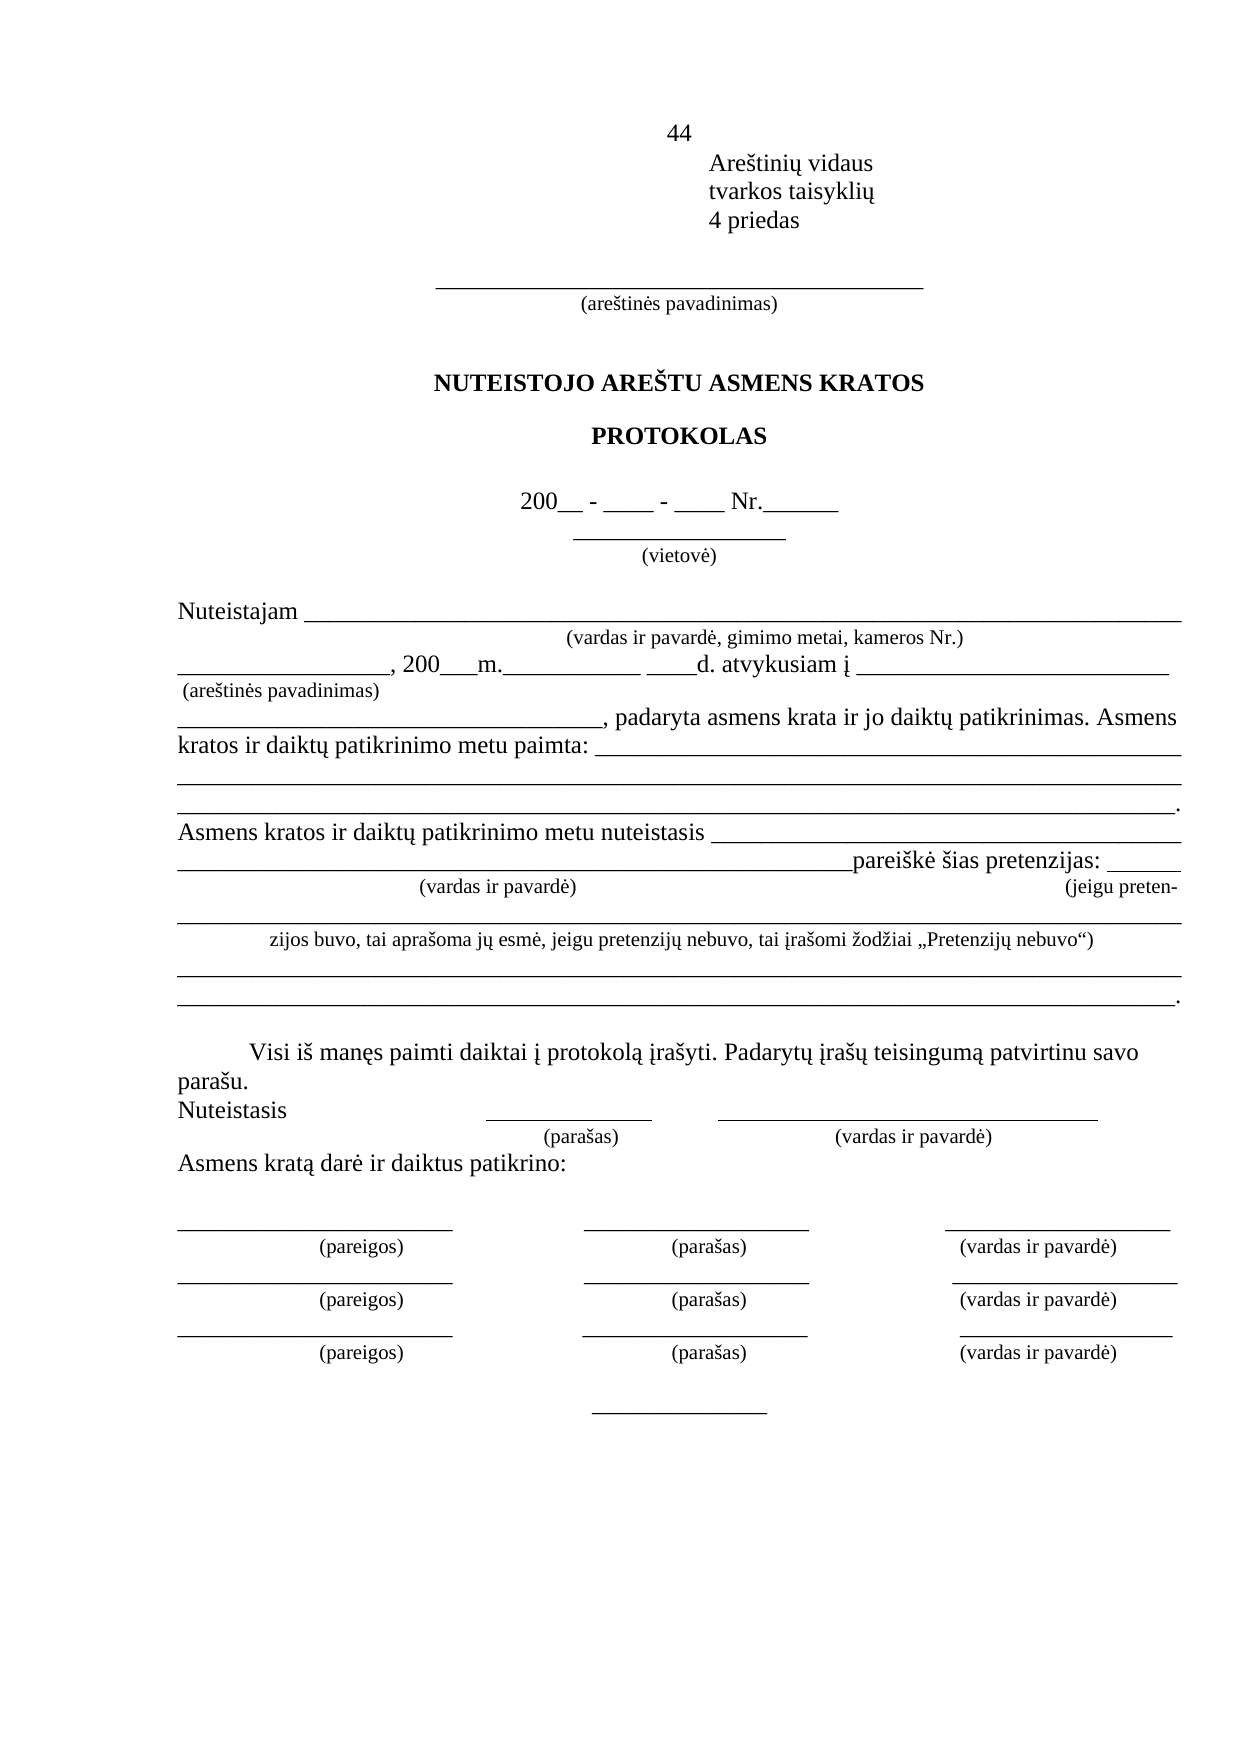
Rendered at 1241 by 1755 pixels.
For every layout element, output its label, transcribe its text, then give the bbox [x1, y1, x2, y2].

text Visi iš manęs paimti daiktai į protokolą įrašyti. Padarytų įrašų teisingumą patvirtinu savo parašu. [177, 1037, 1181, 1095]
text (pareigos) (parašas) (vardas ir pavardė) [177, 1339, 1181, 1364]
text ______________ [177, 1388, 1181, 1416]
text ______________________ __________________ __________________ [177, 1205, 1181, 1234]
text 4 priedas [177, 205, 1181, 234]
text Nuteistasis [177, 1095, 1181, 1124]
text (areštinės pavadinimas) [177, 678, 1181, 702]
text _________________, 200___m.___________ ____d. atvykusiam į _________________________ [177, 649, 1181, 678]
text ______________________________________________________pareiškė šias pretenzijas: [177, 846, 1181, 874]
text Nuteistajam [177, 596, 1181, 625]
text __________________________________, padaryta asmens krata ir jo daiktų patikrinimas. Asmens kratos ir daiktų patikrinimo metu paimta: [177, 702, 1181, 759]
text PROTOKOLAS [177, 421, 1181, 450]
text ______________________ __________________ __________________ [177, 1258, 1181, 1287]
text (areštinės pavadinimas) [177, 291, 1181, 315]
text (pareigos) (parašas) (vardas ir pavardė) [177, 1287, 1181, 1311]
text (pareigos) (parašas) (vardas ir pavardė) [177, 1234, 1181, 1258]
text Asmens kratos ir daiktų patikrinimo metu nuteistasis [177, 817, 1181, 846]
text _________________ [177, 514, 1181, 543]
text (vardas ir pavardė) (jeigu preten- [177, 874, 1181, 898]
text 200__ - ____ - ____ Nr.______ [177, 486, 1181, 514]
text . [177, 788, 1181, 817]
text (parašas) (vardas ir pavardė) [177, 1124, 1181, 1148]
text Asmens kratą darė ir daiktus patikrino: [177, 1148, 1181, 1176]
text (vietovė) [177, 543, 1181, 567]
text (vardas ir pavardė, gimimo metai, kameros Nr.) [177, 625, 1181, 649]
text Areštinių vidaus [709, 148, 1181, 176]
text ______________________ __________________ _________________ [177, 1311, 1181, 1339]
text tvarkos taisyklių [177, 176, 1181, 205]
text _______________________________________ [177, 263, 1181, 291]
text zijos buvo, tai aprašoma jų esmė, jeigu pretenzijų nebuvo, tai įrašomi žodžiai „Pretenzijų nebuvo“) [177, 927, 1181, 951]
text . [177, 980, 1181, 1009]
text NUTEISTOJO AREŠTU ASMENS KRATOS [177, 368, 1181, 397]
